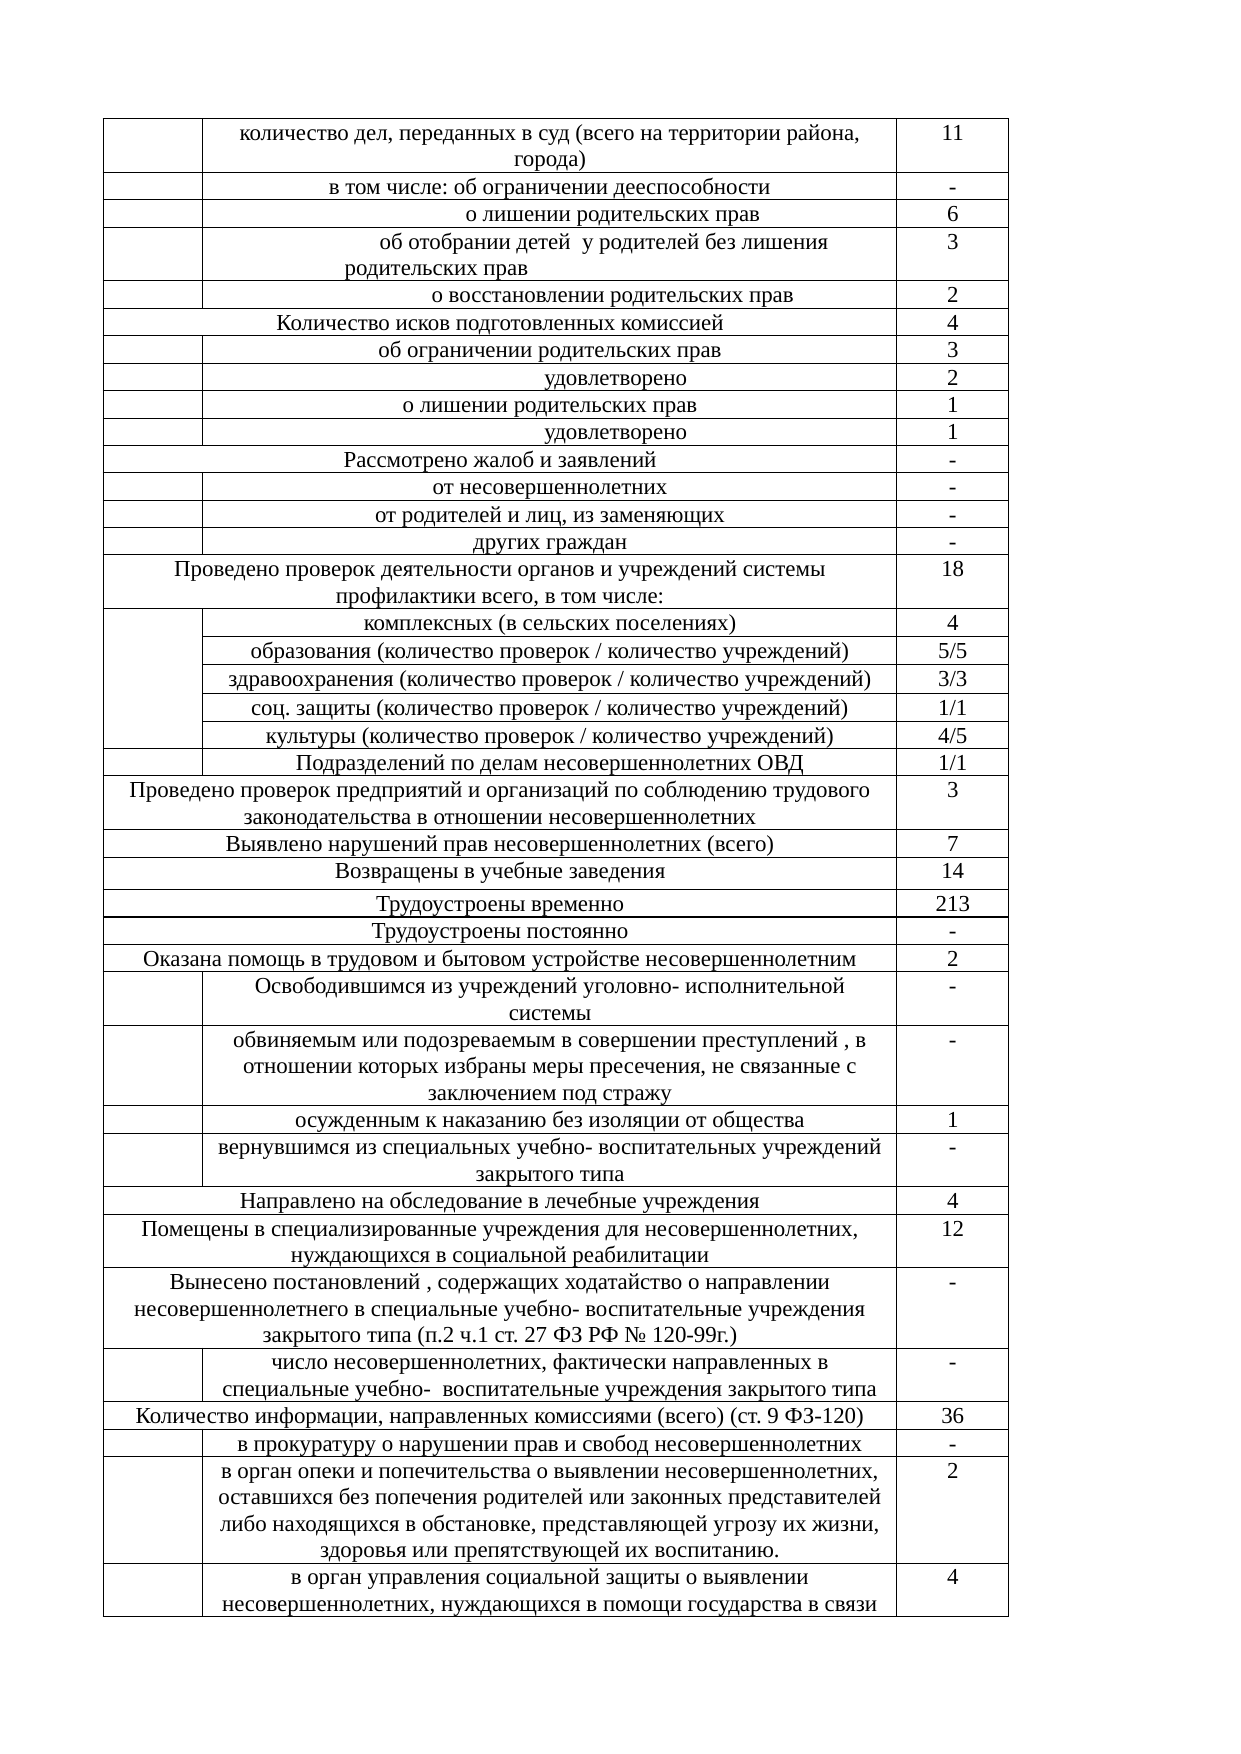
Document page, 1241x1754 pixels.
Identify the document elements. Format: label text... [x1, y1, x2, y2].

table_cell [104, 528, 202, 554]
table_cell - [897, 1026, 1008, 1105]
table_cell от несовершеннолетних [203, 473, 896, 499]
table_cell [104, 281, 202, 308]
table_cell Трудоустроены постоянно [104, 918, 896, 944]
table_cell 3/3 [897, 665, 1008, 692]
table_cell [104, 473, 202, 499]
table_cell количество дел, переданных в суд (всего на территории района, города) [203, 119, 896, 172]
table_cell 3 [897, 228, 1008, 280]
table_cell [104, 419, 202, 445]
table_cell Проведено проверок деятельности органов и учреждений системы профилактики всего, в том числе: [104, 555, 896, 608]
table_cell Количество исков подготовленных комиссией [104, 309, 896, 335]
table_cell 2 [897, 1457, 1008, 1562]
table_cell [104, 119, 202, 172]
table_cell Освободившимся из учреждений уголовно- исполнительной системы [203, 972, 896, 1025]
table_cell 1/1 [897, 749, 1008, 775]
table_cell [104, 173, 202, 199]
table_cell 4 [897, 309, 1008, 335]
table_cell 1 [897, 1106, 1008, 1132]
table_cell - [897, 528, 1008, 554]
table_cell Проведено проверок предприятий и организаций по соблюдению трудового законодательства в отношении несовершеннолетних [104, 776, 896, 829]
table_cell Подразделений по делам несовершеннолетних ОВД [203, 749, 896, 775]
table_cell 6 [897, 200, 1008, 227]
table_cell - [897, 918, 1008, 944]
table_cell о лишении родительских прав [203, 391, 896, 417]
table_cell [104, 609, 202, 748]
table_cell 3 [897, 336, 1008, 363]
table_cell - [897, 1134, 1008, 1186]
table_cell [104, 1564, 202, 1616]
table_cell Оказана помощь в трудовом и бытовом устройстве несовершеннолетним [104, 945, 896, 971]
table_cell Трудоустроены временно [104, 890, 896, 916]
table_cell 7 [897, 830, 1008, 857]
table_cell [104, 1106, 202, 1132]
table_cell 1 [897, 419, 1008, 445]
table_cell об отобрании детей у родителей без лишения родительских прав [203, 228, 896, 280]
table_cell [104, 1349, 202, 1401]
table_cell образования (количество проверок / количество учреждений) [203, 637, 896, 664]
table_cell Возвращены в учебные заведения [104, 858, 896, 889]
table_cell 11 [897, 119, 1008, 172]
table_cell Выявлено нарушений прав несовершеннолетних (всего) [104, 830, 896, 857]
table_cell 14 [897, 858, 1008, 889]
table_cell соц. защиты (количество проверок / количество учреждений) [203, 694, 896, 721]
table_cell комплексных (в сельских поселениях) [203, 609, 896, 636]
table_cell - [897, 972, 1008, 1025]
table_cell удовлетворено [203, 419, 896, 445]
table_cell 18 [897, 555, 1008, 608]
table_cell 2 [897, 945, 1008, 971]
table_cell [104, 228, 202, 280]
table_cell [104, 200, 202, 227]
table_cell - [897, 446, 1008, 472]
table_cell Рассмотрено жалоб и заявлений [104, 446, 896, 472]
table_cell в орган управления социальной защиты о выявлении несовершеннолетних, нуждающихся в помощи государства в связи [203, 1564, 896, 1616]
table_cell 1 [897, 391, 1008, 417]
table_cell 2 [897, 364, 1008, 390]
table_cell - [897, 1349, 1008, 1401]
table_cell 4 [897, 1187, 1008, 1213]
table_cell Количество информации, направленных комиссиями (всего) (ст. 9 ФЗ-120) [104, 1402, 896, 1428]
table_cell здравоохранения (количество проверок / количество учреждений) [203, 665, 896, 692]
table_cell - [897, 501, 1008, 527]
table_cell о восстановлении родительских прав [203, 281, 896, 308]
table_cell [104, 336, 202, 363]
table_cell [104, 1134, 202, 1186]
table_cell Помещены в специализированные учреждения для несовершеннолетних, нуждающихся в социальной реабилитации [104, 1215, 896, 1267]
table_cell 2 [897, 281, 1008, 308]
table_cell 1/1 [897, 694, 1008, 721]
table_cell в орган опеки и попечительства о выявлении несовершеннолетних, оставшихся без попечения родителей или законных представителей либо находящихся в обстановке, представляющей угрозу их жизни, здоровья или препятствующей их воспитанию. [203, 1457, 896, 1562]
table_cell 5/5 [897, 637, 1008, 664]
table_cell [104, 749, 202, 775]
table_cell 4 [897, 609, 1008, 636]
table_cell [104, 972, 202, 1025]
table_cell - [897, 473, 1008, 499]
table_cell - [897, 1430, 1008, 1456]
table_cell Направлено на обследование в лечебные учреждения [104, 1187, 896, 1213]
table_cell других граждан [203, 528, 896, 554]
table_cell осужденным к наказанию без изоляции от общества [203, 1106, 896, 1132]
table_cell удовлетворено [203, 364, 896, 390]
table_cell - [897, 173, 1008, 199]
table_cell - [897, 1268, 1008, 1347]
table_cell в прокуратуру о нарушении прав и свобод несовершеннолетних [203, 1430, 896, 1456]
table_cell [104, 1430, 202, 1456]
table_cell вернувшимся из специальных учебно- воспитательных учреждений закрытого типа [203, 1134, 896, 1186]
table_cell [104, 1457, 202, 1562]
table_cell 3 [897, 776, 1008, 829]
table_cell об ограничении родительских прав [203, 336, 896, 363]
table_cell о лишении родительских прав [203, 200, 896, 227]
table_cell 4/5 [897, 722, 1008, 748]
table_cell 36 [897, 1402, 1008, 1428]
table_cell Вынесено постановлений , содержащих ходатайство о направлении несовершеннолетнего в специальные учебно- воспитательные учреждения закрытого типа (п.2 ч.1 ст. 27 ФЗ РФ № 120-99г.) [104, 1268, 896, 1347]
table_cell от родителей и лиц, из заменяющих [203, 501, 896, 527]
table_cell 12 [897, 1215, 1008, 1267]
table_cell [104, 1026, 202, 1105]
table_cell [104, 501, 202, 527]
table_cell 4 [897, 1564, 1008, 1616]
table_cell 213 [897, 890, 1008, 916]
table_cell в том числе: об ограничении дееспособности [203, 173, 896, 199]
table_cell число несовершеннолетних, фактически направленных в специальные учебно- воспитательные учреждения закрытого типа [203, 1349, 896, 1401]
table_cell культуры (количество проверок / количество учреждений) [203, 722, 896, 748]
table_cell обвиняемым или подозреваемым в совершении преступлений , в отношении которых избраны меры пресечения, не связанные с заключением под стражу [203, 1026, 896, 1105]
table_cell [104, 391, 202, 417]
table_cell [104, 364, 202, 390]
